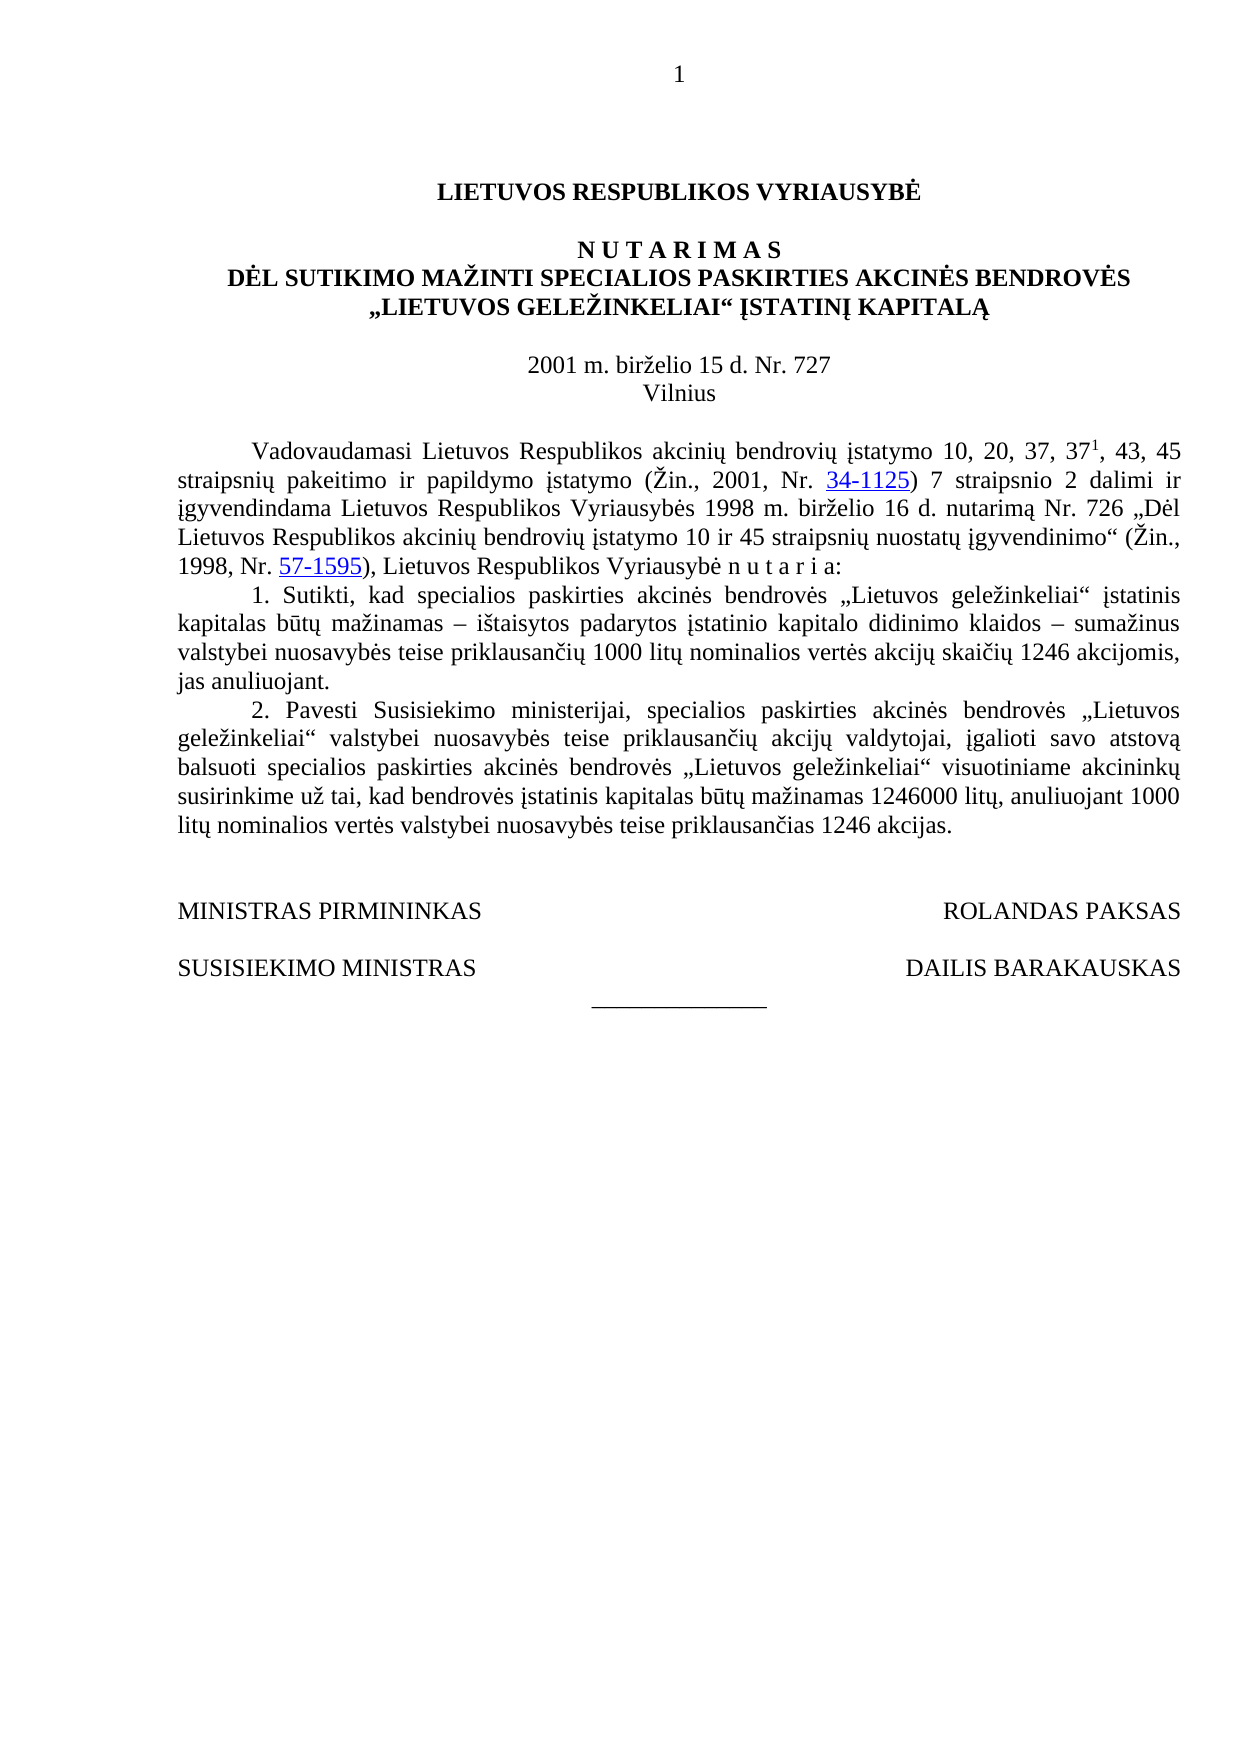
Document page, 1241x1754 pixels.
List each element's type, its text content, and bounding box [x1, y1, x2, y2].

text LIETUVOS RESPUBLIKOS VYRIAUSYBĖ [177, 177, 1181, 206]
text DĖL SUTIKIMO MAŽINTI SPECIALIOS PASKIRTIES AKCINĖS BENDROVĖS „LIETUVOS GELEŽINKELIAI“ ĮSTATINĮ KAPITALĄ [177, 263, 1181, 321]
text 1. Sutikti, kad specialios paskirties akcinės bendrovės „Lietuvos geležinkeliai“ įstatinis kapitalas būtų mažinamas – ištaisytos padarytos įstatinio kapitalo didinimo klaidos – sumažinus valstybei nuosavybės teise priklausančių 1000 litų nominalios vertės akcijų skaičių 1246 akcijomis, jas anuliuojant. [177, 580, 1181, 695]
text Vadovaudamasi Lietuvos Respublikos akcinių bendrovių įstatymo 10, 20, 37, 371, 43, 45 straipsnių pakeitimo ir papildymo įstatymo (Žin., 2001, Nr. 34-1125) 7 straipsnio 2 dalimi ir įgyvendindama Lietuvos Respublikos Vyriausybės 1998 m. birželio 16 d. nutarimą Nr. 726 „Dėl Lietuvos Respublikos akcinių bendrovių įstatymo 10 ir 45 straipsnių nuostatų įgyvendinimo“ (Žin., 1998, Nr. 57-1595), Lietuvos Respublikos Vyriausybė nutaria: [177, 436, 1181, 580]
text MINISTRAS PIRMININKAS ROLANDAS PAKSAS [177, 896, 1181, 925]
text SUSISIEKIMO MINISTRAS DAILIS BARAKAUSKAS [177, 953, 1181, 982]
text Vilnius [177, 378, 1181, 407]
text 2001 m. birželio 15 d. Nr. 727 [177, 350, 1181, 378]
text 2. Pavesti Susisiekimo ministerijai, specialios paskirties akcinės bendrovės „Lietuvos geležinkeliai“ valstybei nuosavybės teise priklausančių akcijų valdytojai, įgalioti savo atstovą balsuoti specialios paskirties akcinės bendrovės „Lietuvos geležinkeliai“ visuotiniame akcininkų susirinkime už tai, kad bendrovės įstatinis kapitalas būtų mažinamas 1246000 litų, anuliuojant 1000 litų nominalios vertės valstybei nuosavybės teise priklausančias 1246 akcijas. [177, 695, 1181, 838]
text ______________ [177, 982, 1181, 1011]
text N U T A R I M A S [177, 235, 1181, 263]
